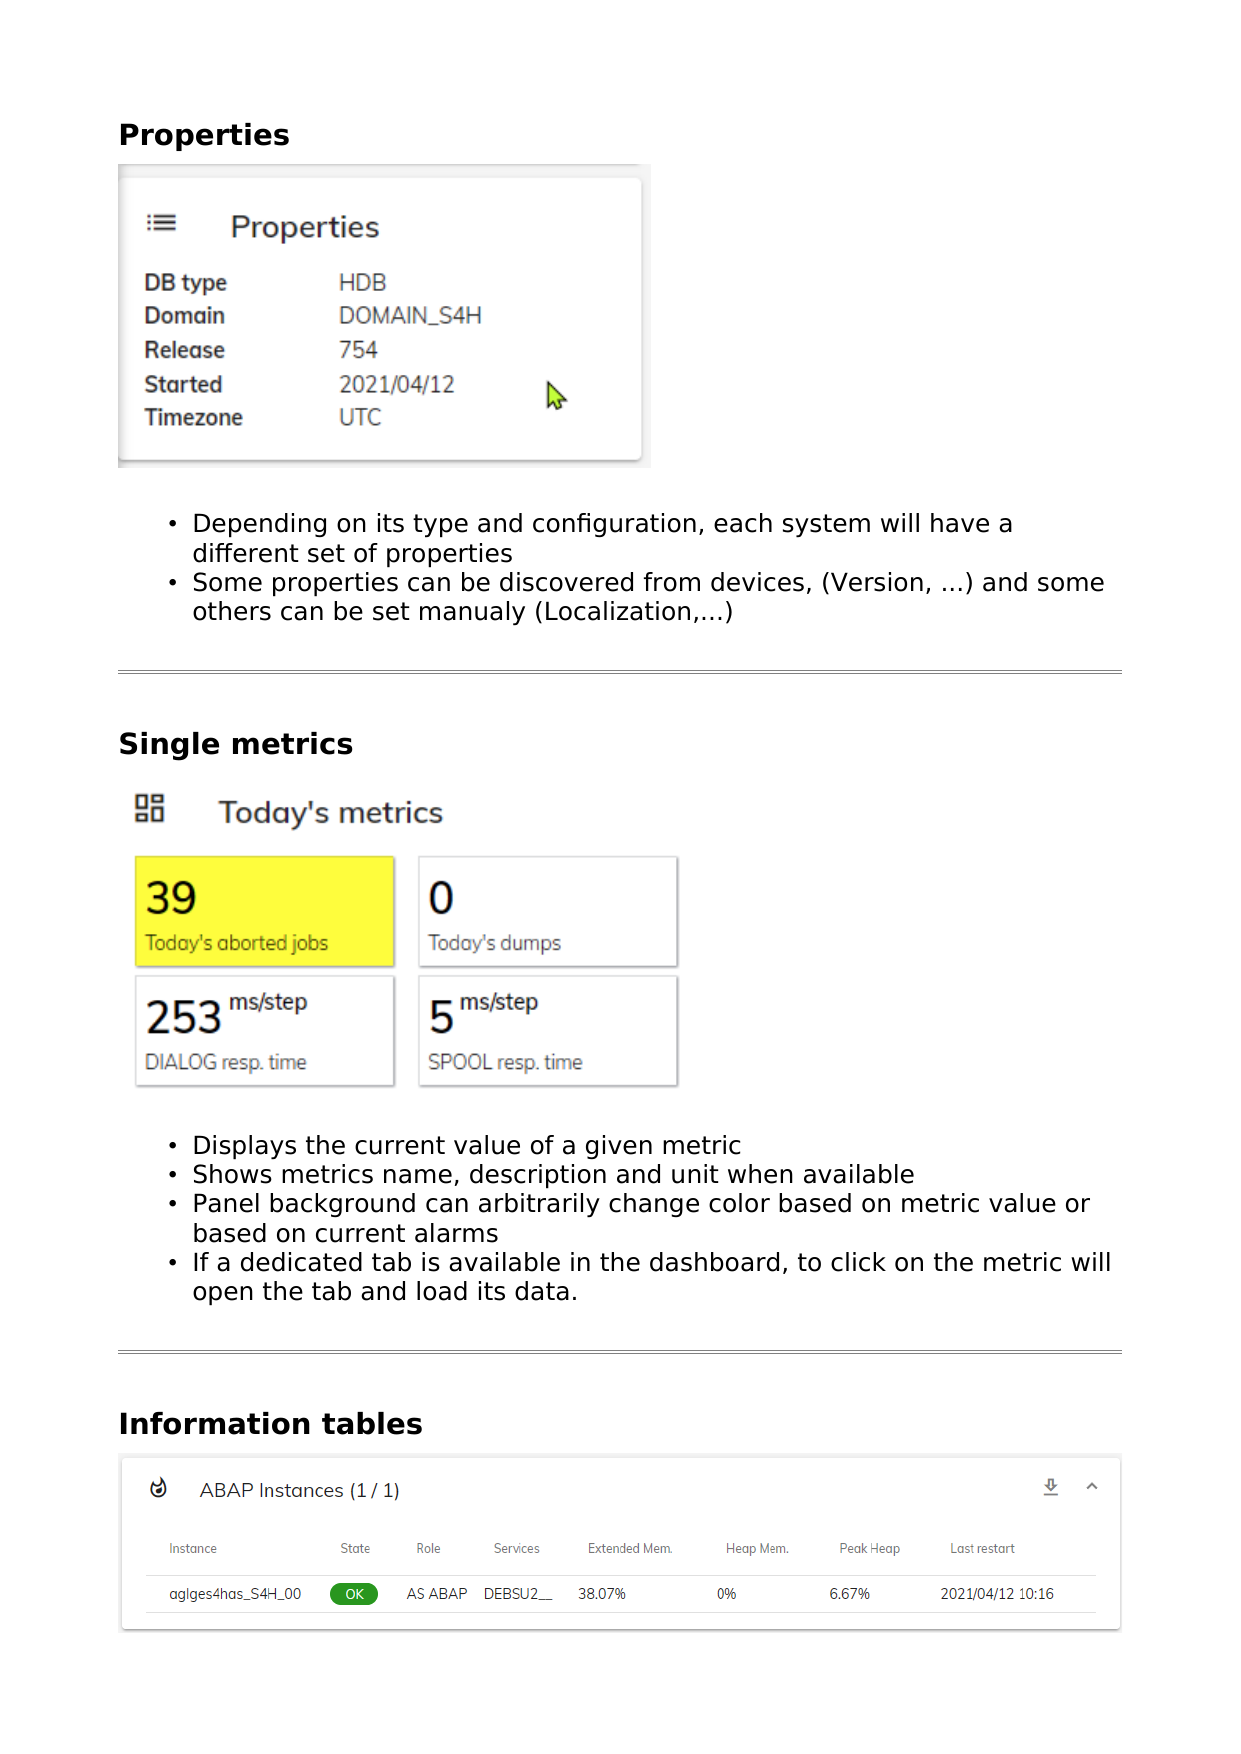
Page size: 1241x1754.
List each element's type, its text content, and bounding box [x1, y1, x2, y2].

list Depending on its type and configuration, each system will have a different set of properties [177, 510, 1122, 568]
list Some properties can be discovered from devices, (Version, ...) and some others can be set manualy (Localization,...) [177, 568, 1122, 626]
picture [118, 1453, 1123, 1633]
subtitle Single metrics [118, 727, 1122, 761]
list Displays the current value of a given metric [177, 1131, 1122, 1160]
list Panel background can arbitrarily change color based on metric value or based on current alarms [177, 1189, 1122, 1248]
subtitle Information tables [118, 1407, 1122, 1441]
subtitle Properties [118, 118, 1122, 152]
picture [118, 773, 686, 1090]
list Shows metrics name, description and unit when available [177, 1160, 1122, 1189]
picture [118, 164, 651, 468]
list If a dedicated tab is available in the dashboard, to click on the metric will open the tab and load its data. [177, 1248, 1122, 1306]
